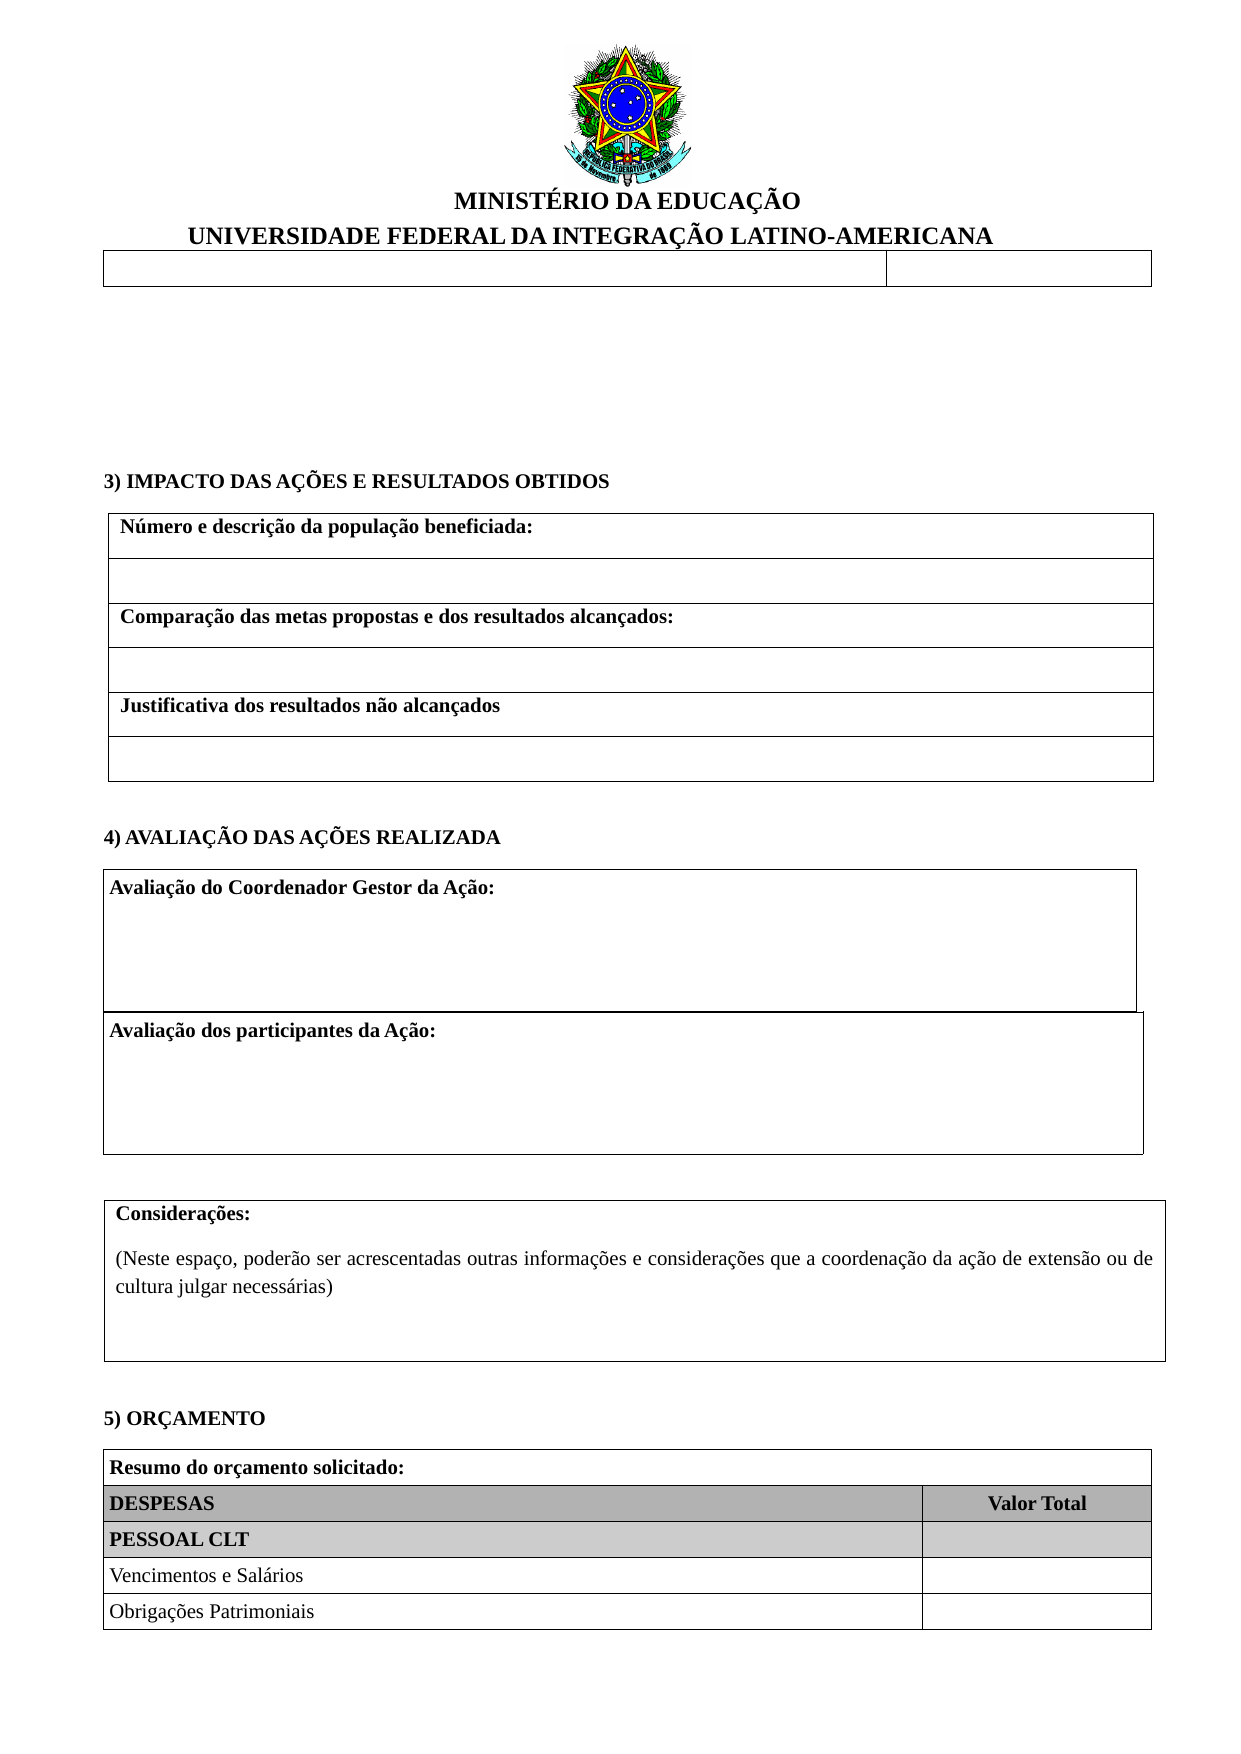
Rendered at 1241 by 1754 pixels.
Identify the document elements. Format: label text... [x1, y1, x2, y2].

table_header Resumo do orçamento solicitado: [104, 1450, 1151, 1485]
table_header Considerações: [105, 1201, 1165, 1245]
table_cell Obrigações Patrimoniais [104, 1594, 922, 1629]
text 4) AVALIAÇÃO DAS AÇÕES REALIZADA [103, 825, 1152, 849]
table_cell [109, 559, 1153, 603]
table_cell [104, 251, 886, 286]
table_cell Vencimentos e Salários [104, 1558, 922, 1593]
table_cell Comparação das metas propostas e dos resultados alcançados: [109, 604, 1153, 647]
table_cell [923, 1594, 1151, 1629]
table_header Avaliação dos participantes da Ação: [104, 1013, 1143, 1154]
table_cell Valor Total [923, 1486, 1151, 1521]
table_cell DESPESAS [104, 1486, 922, 1521]
table_cell [923, 1522, 1151, 1557]
table_header Avaliação do Coordenador Gestor da Ação: [104, 870, 1136, 1011]
table_cell [109, 737, 1153, 781]
table_cell Justificativa dos resultados não alcançados [109, 693, 1153, 736]
table_cell [887, 251, 1151, 286]
table_cell [923, 1558, 1151, 1593]
table_cell (Neste espaço, poderão ser acrescentadas outras informações e considerações que a coordenação da ação de extensão ou de cultura julgar necessárias) [105, 1245, 1165, 1361]
table_cell PESSOAL CLT [104, 1522, 922, 1557]
text 3) IMPACTO DAS AÇÕES E RESULTADOS OBTIDOS [103, 469, 1152, 493]
table_cell [109, 648, 1153, 692]
table_header Número e descrição da população beneficiada: [109, 514, 1153, 558]
text 5) ORÇAMENTO [103, 1406, 1152, 1430]
